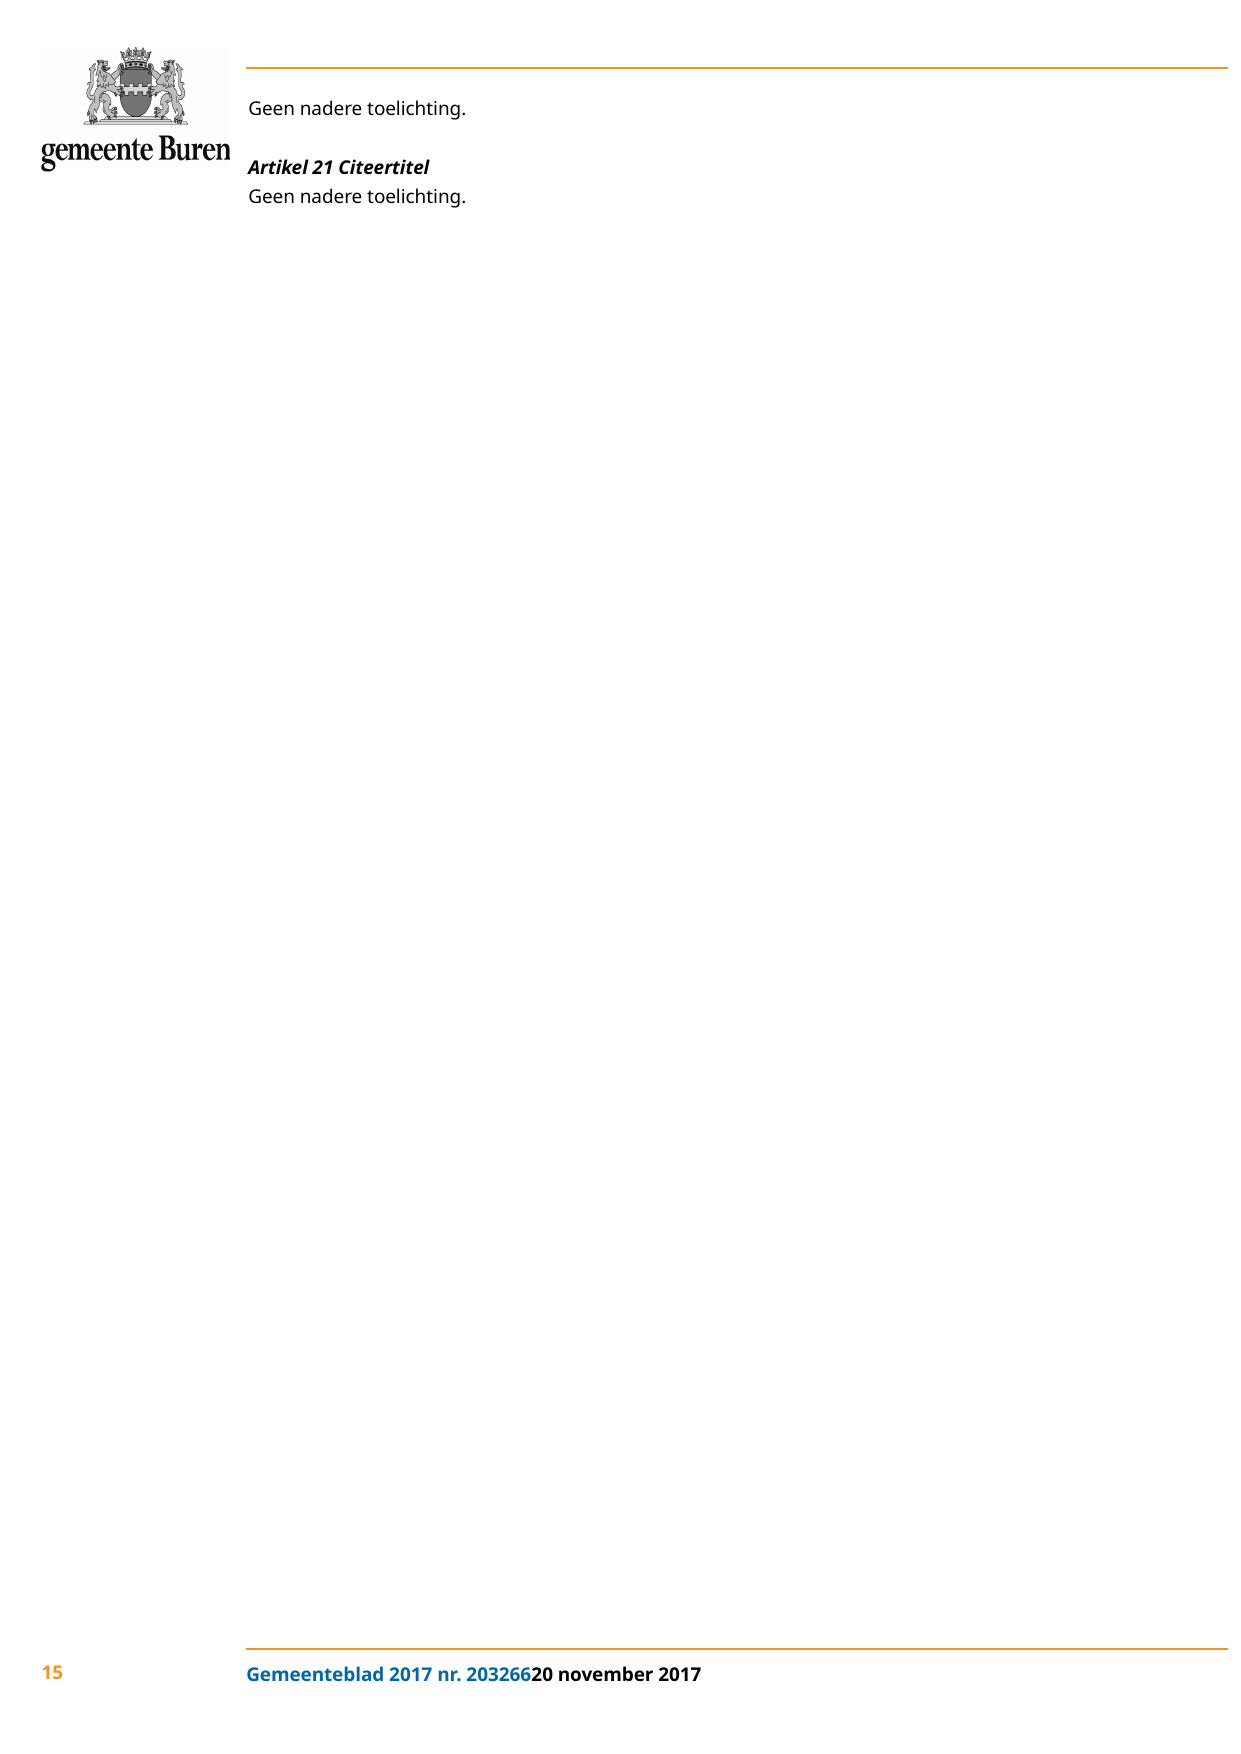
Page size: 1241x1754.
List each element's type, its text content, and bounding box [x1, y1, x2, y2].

text Artikel 21 Citeertitel [248, 154, 1152, 180]
text Geen nadere toelichting. [248, 95, 1152, 121]
picture [41, 47, 231, 172]
text Geen nadere toelichting. [248, 183, 1152, 209]
